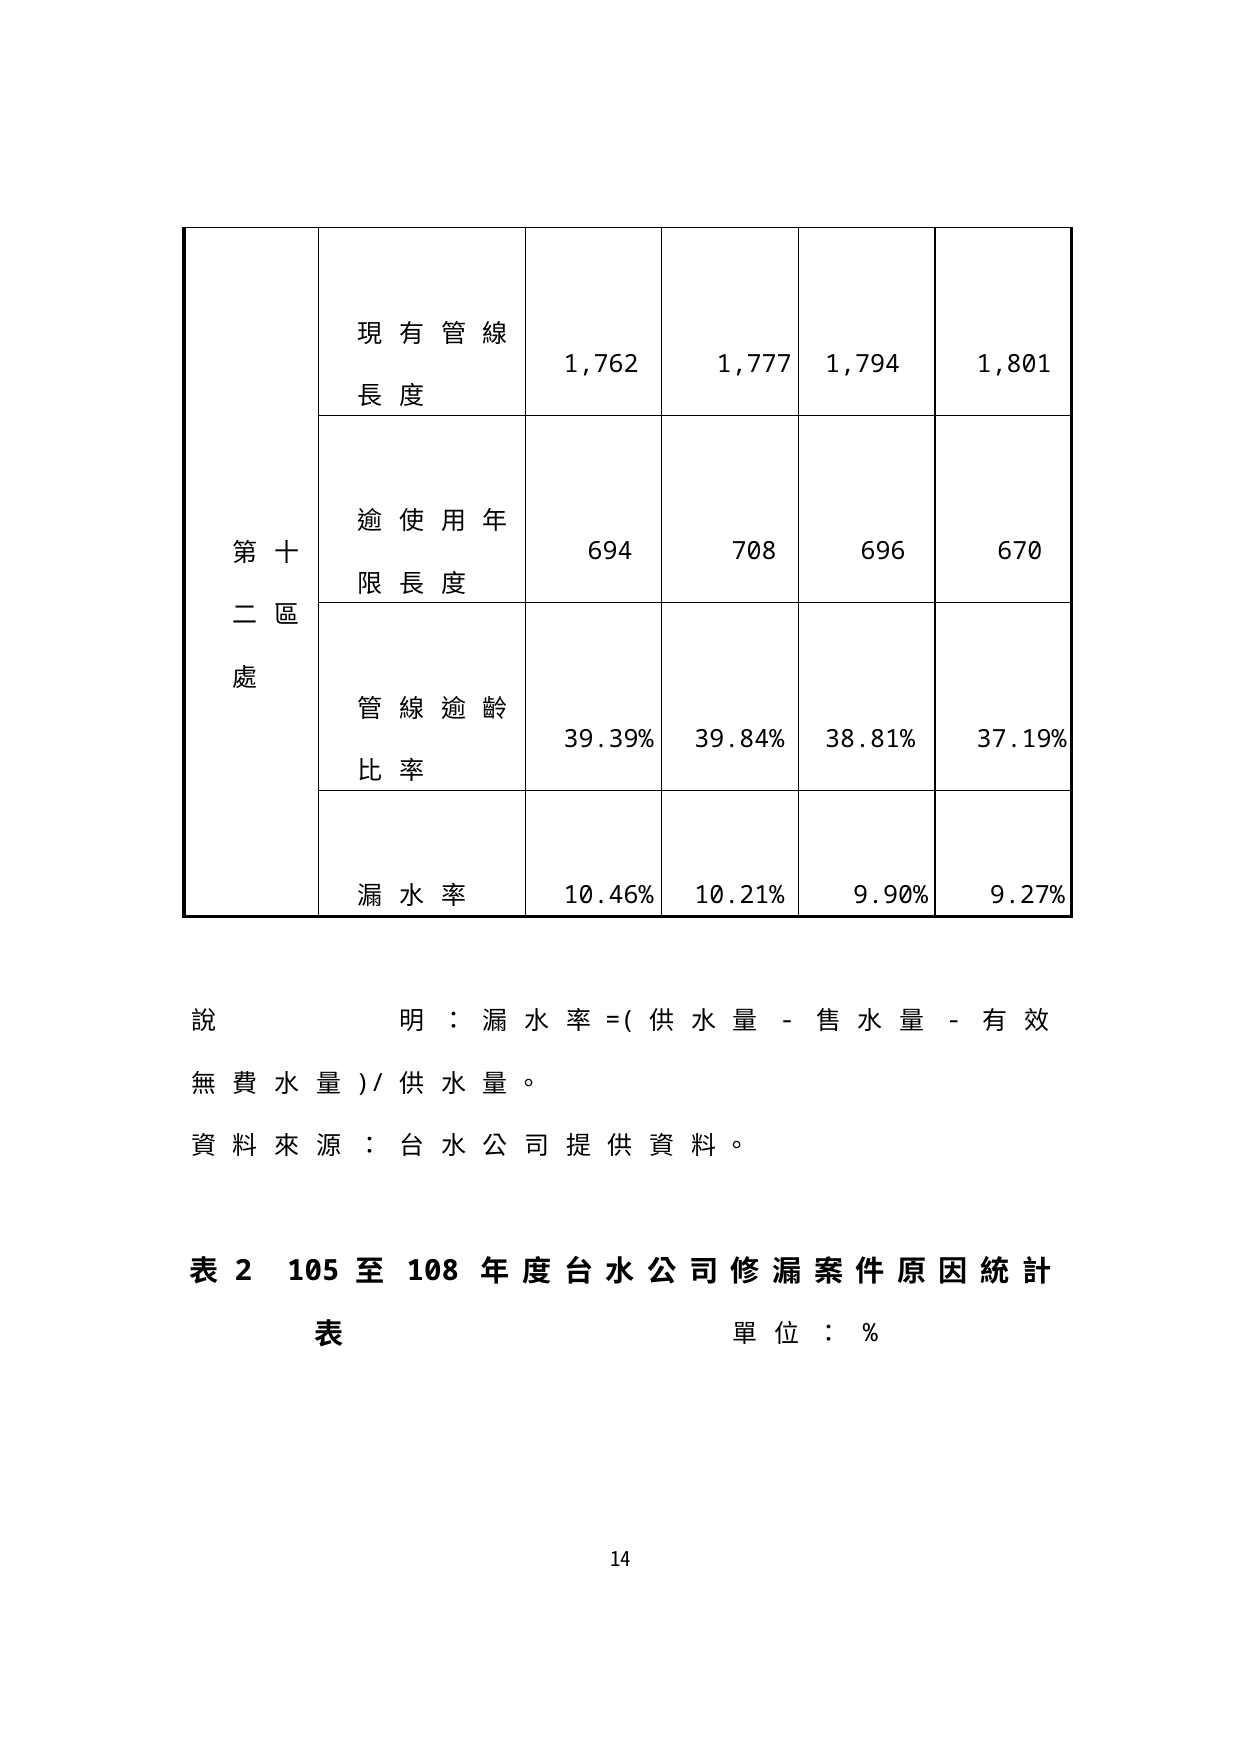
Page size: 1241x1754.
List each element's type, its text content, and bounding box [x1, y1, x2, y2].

text 資料來源：台水公司提供資料。 [183, 1102, 1058, 1165]
table_cell 1,801 [936, 228, 1070, 415]
table_cell 37.19% [936, 603, 1070, 790]
table_cell 1,762 [526, 228, 661, 415]
table_cell 1,777 [662, 228, 798, 415]
table_cell 694 [526, 416, 661, 602]
table_cell 管線逾齡比率 [319, 603, 525, 790]
table_cell 696 [799, 416, 934, 602]
table_cell 逾使用年限長度 [319, 416, 525, 602]
table_cell 1,794 [799, 228, 934, 415]
table_cell 39.84% [662, 603, 798, 790]
table_cell 708 [662, 416, 798, 602]
text 說 明：漏水率=(供水量-售水量-有效無費水量)/供水量。 [183, 977, 1058, 1102]
table_cell 10.21% [662, 791, 798, 915]
text 表2 105至108年度台水公司修漏案件原因統計表 單位：% [183, 1227, 1058, 1352]
table_cell 現有管線長度 [319, 228, 525, 415]
table_cell 9.27% [936, 791, 1070, 915]
table_cell 38.81% [799, 603, 934, 790]
table_cell 第十二區處 [186, 228, 318, 915]
table_cell 9.90% [799, 791, 934, 915]
table_cell 漏水率 [319, 791, 525, 915]
table_cell 670 [936, 416, 1070, 602]
table_cell 39.39% [526, 603, 661, 790]
table_cell 10.46% [526, 791, 661, 915]
